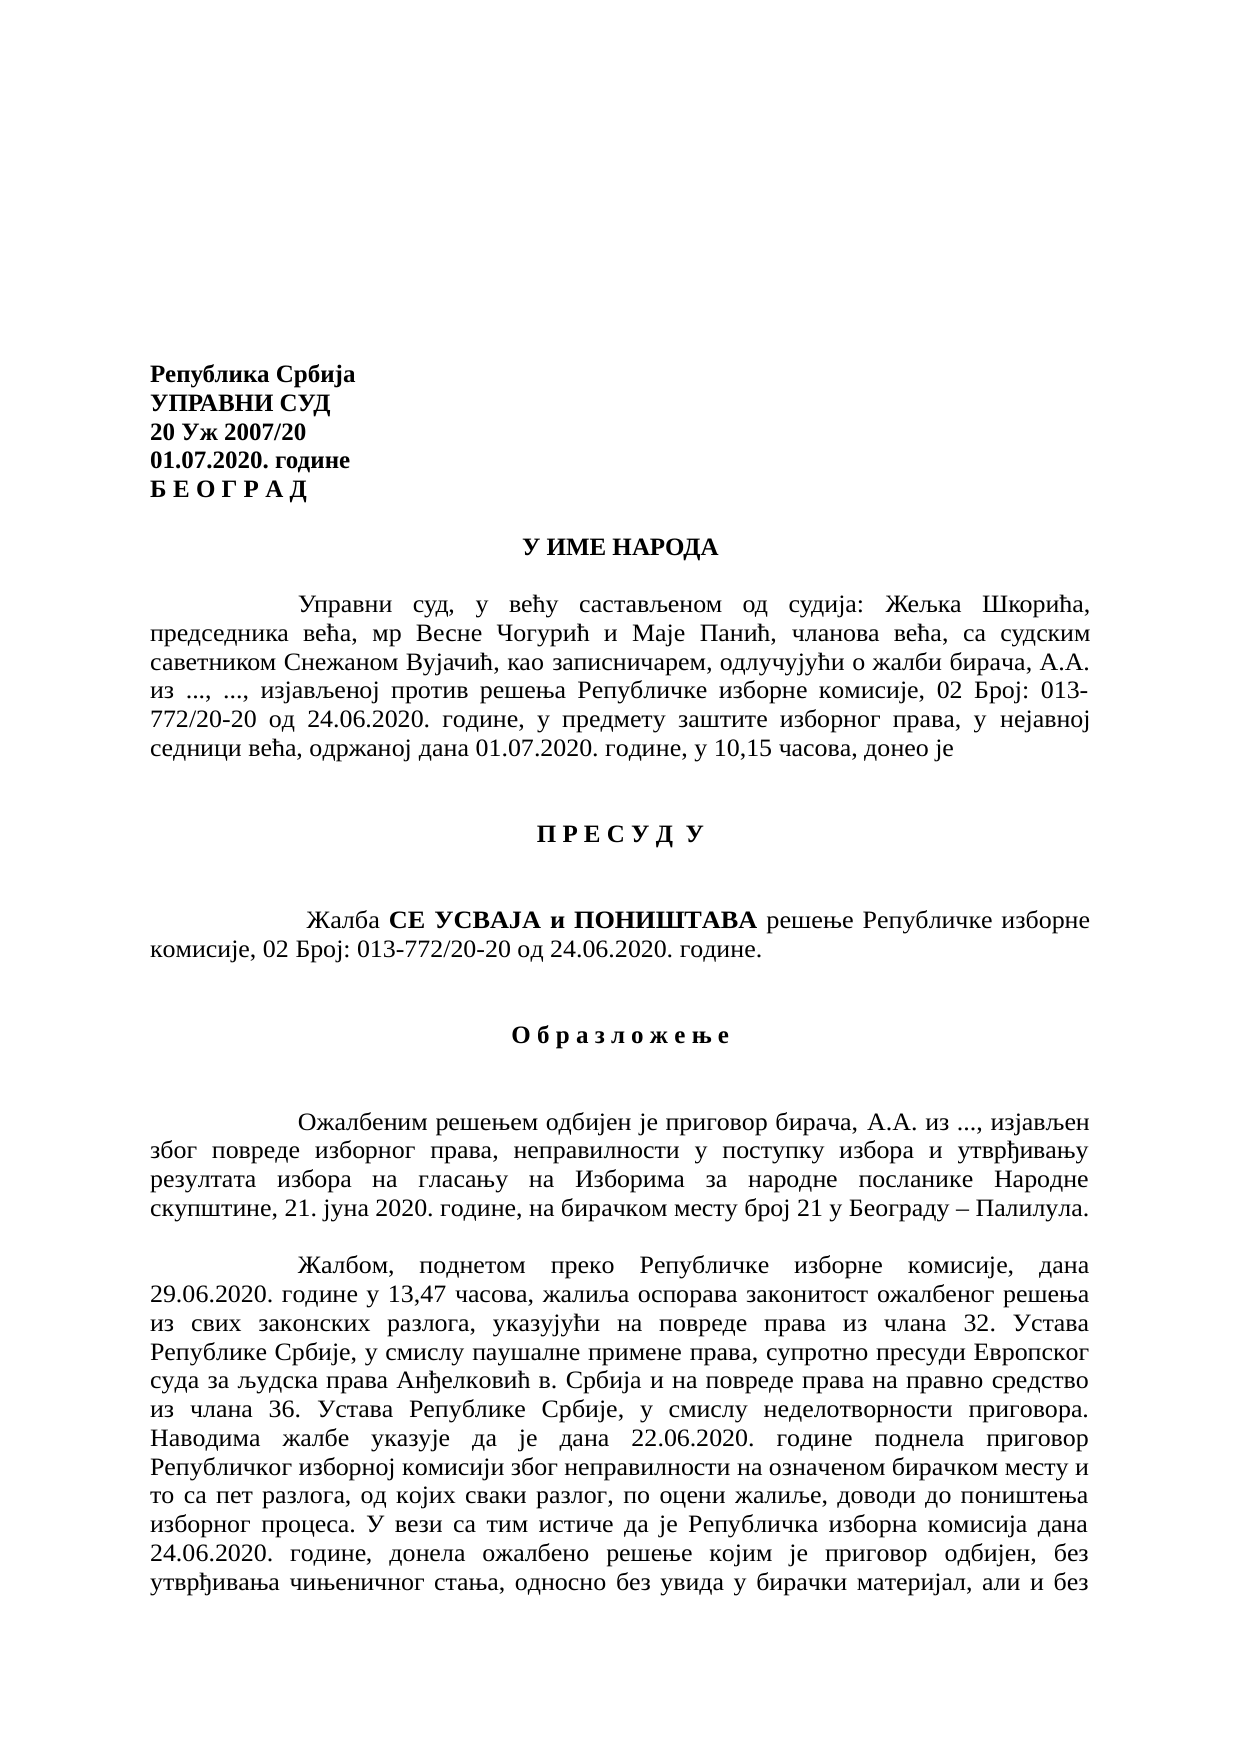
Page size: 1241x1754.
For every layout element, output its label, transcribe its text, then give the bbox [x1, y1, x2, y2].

text Б Е О Г Р А Д [150, 474, 1090, 503]
text Ожалбеним решењем одбијен је приговор бирача, A.A. из ..., изјављен због повреде изборног права, неправилности у поступку избора и утврђивању резултата избора на гласању на Изборима за народне посланике Народне скупштине, 21. јуна 2020. године, на бирачком месту број 21 у Београду – Палилула. [150, 1107, 1090, 1222]
text УПРАВНИ СУД [150, 388, 1090, 417]
text У ИМЕ НАРОДА [150, 532, 1090, 560]
text 20 Уж 2007/20 [150, 417, 1090, 445]
text Република Србија [150, 148, 1090, 388]
text Жалба СЕ УСВАЈА и ПОНИШТАВА решење Републичке изборне комисије, 02 Број: 013-772/20-20 од 24.06.2020. године. [150, 905, 1090, 963]
text Жалбом, поднетом преко Републичке изборне комисије, дана 29.06.2020. године у 13,47 часова, жалиља оспорава законитост ожалбеног решења из свих законских разлога, указујући на повреде права из члана 32. Устава Републике Србије, у смислу паушалне примене права, супротно пресуди Европског суда за људска права Анђелковић в. Србија и на повреде права на правно средство из члана 36. Устава Републике Србије, у смислу неделотворности приговора. Наводима жалбе указује да је дана 22.06.2020. године поднела приговор Републичког изборној комисији због неправилности на означеном бирачком месту и то са пет разлога, од којих сваки разлог, по оцени жалиље, доводи до поништења изборног процеса. У вези са тим истиче да је Републичка изборна комисија дана 24.06.2020. године, донела ожалбено решење којим је приговор одбијен, без утврђивања чињеничног стања, односно без увида у бирачки материјал, али и без [150, 1250, 1090, 1595]
text 01.07.2020. године [150, 445, 1090, 474]
text П Р Е С У Д У [150, 819, 1090, 848]
text О б р а з л о ж е њ е [150, 1020, 1090, 1049]
text Управни суд, у већу састављеном од судија: Жељка Шкорића, председника већа, мр Весне Чогурић и Маје Панић, чланова већа, са судским саветником Снежаном Вујачић, као записничарем, одлучујући о жалби бирача, A.A. из ..., ..., изјављеној против решења Републичке изборне комисије, 02 Број: 013-772/20-20 од 24.06.2020. године, у предмету заштите изборног права, у нејавној седници већа, одржаној дана 01.07.2020. године, у 10,15 часова, донео је [150, 589, 1090, 762]
